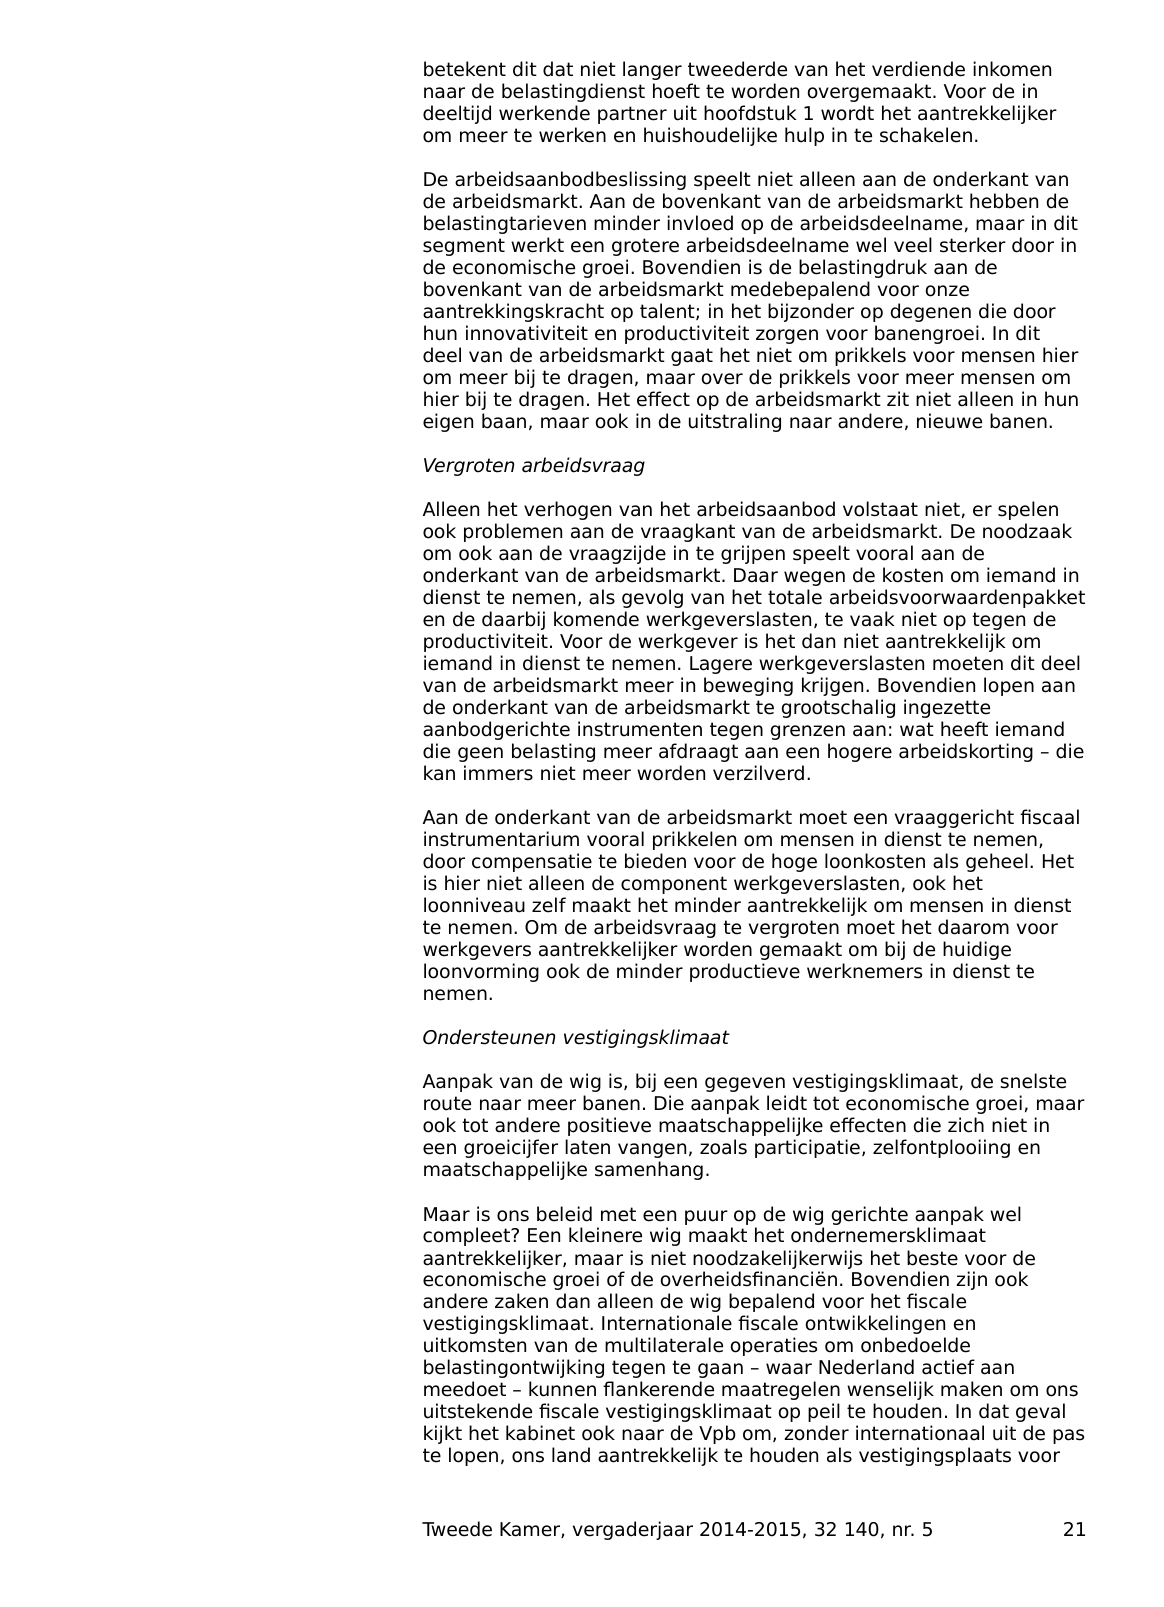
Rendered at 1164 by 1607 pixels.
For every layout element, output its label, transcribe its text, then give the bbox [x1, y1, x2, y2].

text betekent dit dat niet langer tweederde van het verdiende inkomen naar de belastingdienst hoeft te worden overgemaakt. Voor de in deeltijd werkende partner uit hoofdstuk 1 wordt het aantrekkelijker om meer te werken en huishoudelijke hulp in te schakelen. [422, 59, 1087, 147]
text Aan de onderkant van de arbeidsmarkt moet een vraaggericht fiscaal instrumentarium vooral prikkelen om mensen in dienst te nemen, door compensatie te bieden voor de hoge loonkosten als geheel. Het is hier niet alleen de component werkgeverslasten, ook het loonniveau zelf maakt het minder aantrekkelijk om mensen in dienst te nemen. Om de arbeidsvraag te vergroten moet het daarom voor werkgevers aantrekkelijker worden gemaakt om bij de huidige loonvorming ook de minder productieve werknemers in dienst te nemen. [422, 807, 1087, 1005]
subtitle Ondersteunen vestigingsklimaat [422, 1027, 1087, 1049]
subtitle Vergroten arbeidsvraag [422, 455, 1087, 477]
text Maar is ons beleid met een puur op de wig gerichte aanpak wel compleet? Een kleinere wig maakt het ondernemersklimaat aantrekkelijker, maar is niet noodzakelijkerwijs het beste voor de economische groei of de overheidsfinanciën. Bovendien zijn ook andere zaken dan alleen de wig bepalend voor het fiscale vestigingsklimaat. Internationale fiscale ontwikkelingen en uitkomsten van de multilaterale operaties om onbedoelde belastingontwijking tegen te gaan – waar Nederland actief aan meedoet – kunnen flankerende maatregelen wenselijk maken om ons uitstekende fiscale vestigingsklimaat op peil te houden. In dat geval kijkt het kabinet ook naar de Vpb om, zonder internationaal uit de pas te lopen, ons land aantrekkelijk te houden als vestigingsplaats voor [422, 1203, 1087, 1467]
text De arbeidsaanbodbeslissing speelt niet alleen aan de onderkant van de arbeidsmarkt. Aan de bovenkant van de arbeidsmarkt hebben de belastingtarieven minder invloed op de arbeidsdeelname, maar in dit segment werkt een grotere arbeidsdeelname wel veel sterker door in de economische groei. Bovendien is de belastingdruk aan de bovenkant van de arbeidsmarkt medebepalend voor onze aantrekkingskracht op talent; in het bijzonder op degenen die door hun innovativiteit en productiviteit zorgen voor banengroei. In dit deel van de arbeidsmarkt gaat het niet om prikkels voor mensen hier om meer bij te dragen, maar over de prikkels voor meer mensen om hier bij te dragen. Het effect op de arbeidsmarkt zit niet alleen in hun eigen baan, maar ook in de uitstraling naar andere, nieuwe banen. [422, 169, 1087, 433]
text Alleen het verhogen van het arbeidsaanbod volstaat niet, er spelen ook problemen aan de vraagkant van de arbeidsmarkt. De noodzaak om ook aan de vraagzijde in te grijpen speelt vooral aan de onderkant van de arbeidsmarkt. Daar wegen de kosten om iemand in dienst te nemen, als gevolg van het totale arbeidsvoorwaardenpakket en de daarbij komende werkgeverslasten, te vaak niet op tegen de productiviteit. Voor de werkgever is het dan niet aantrekkelijk om iemand in dienst te nemen. Lagere werkgeverslasten moeten dit deel van de arbeidsmarkt meer in beweging krijgen. Bovendien lopen aan de onderkant van de arbeidsmarkt te grootschalig ingezette aanbodgerichte instrumenten tegen grenzen aan: wat heeft iemand die geen belasting meer afdraagt aan een hogere arbeidskorting – die kan immers niet meer worden verzilverd. [422, 499, 1087, 785]
text Aanpak van de wig is, bij een gegeven vestigingsklimaat, de snelste route naar meer banen. Die aanpak leidt tot economische groei, maar ook tot andere positieve maatschappelijke effecten die zich niet in een groeicijfer laten vangen, zoals participatie, zelfontplooiing en maatschappelijke samenhang. [422, 1071, 1087, 1181]
